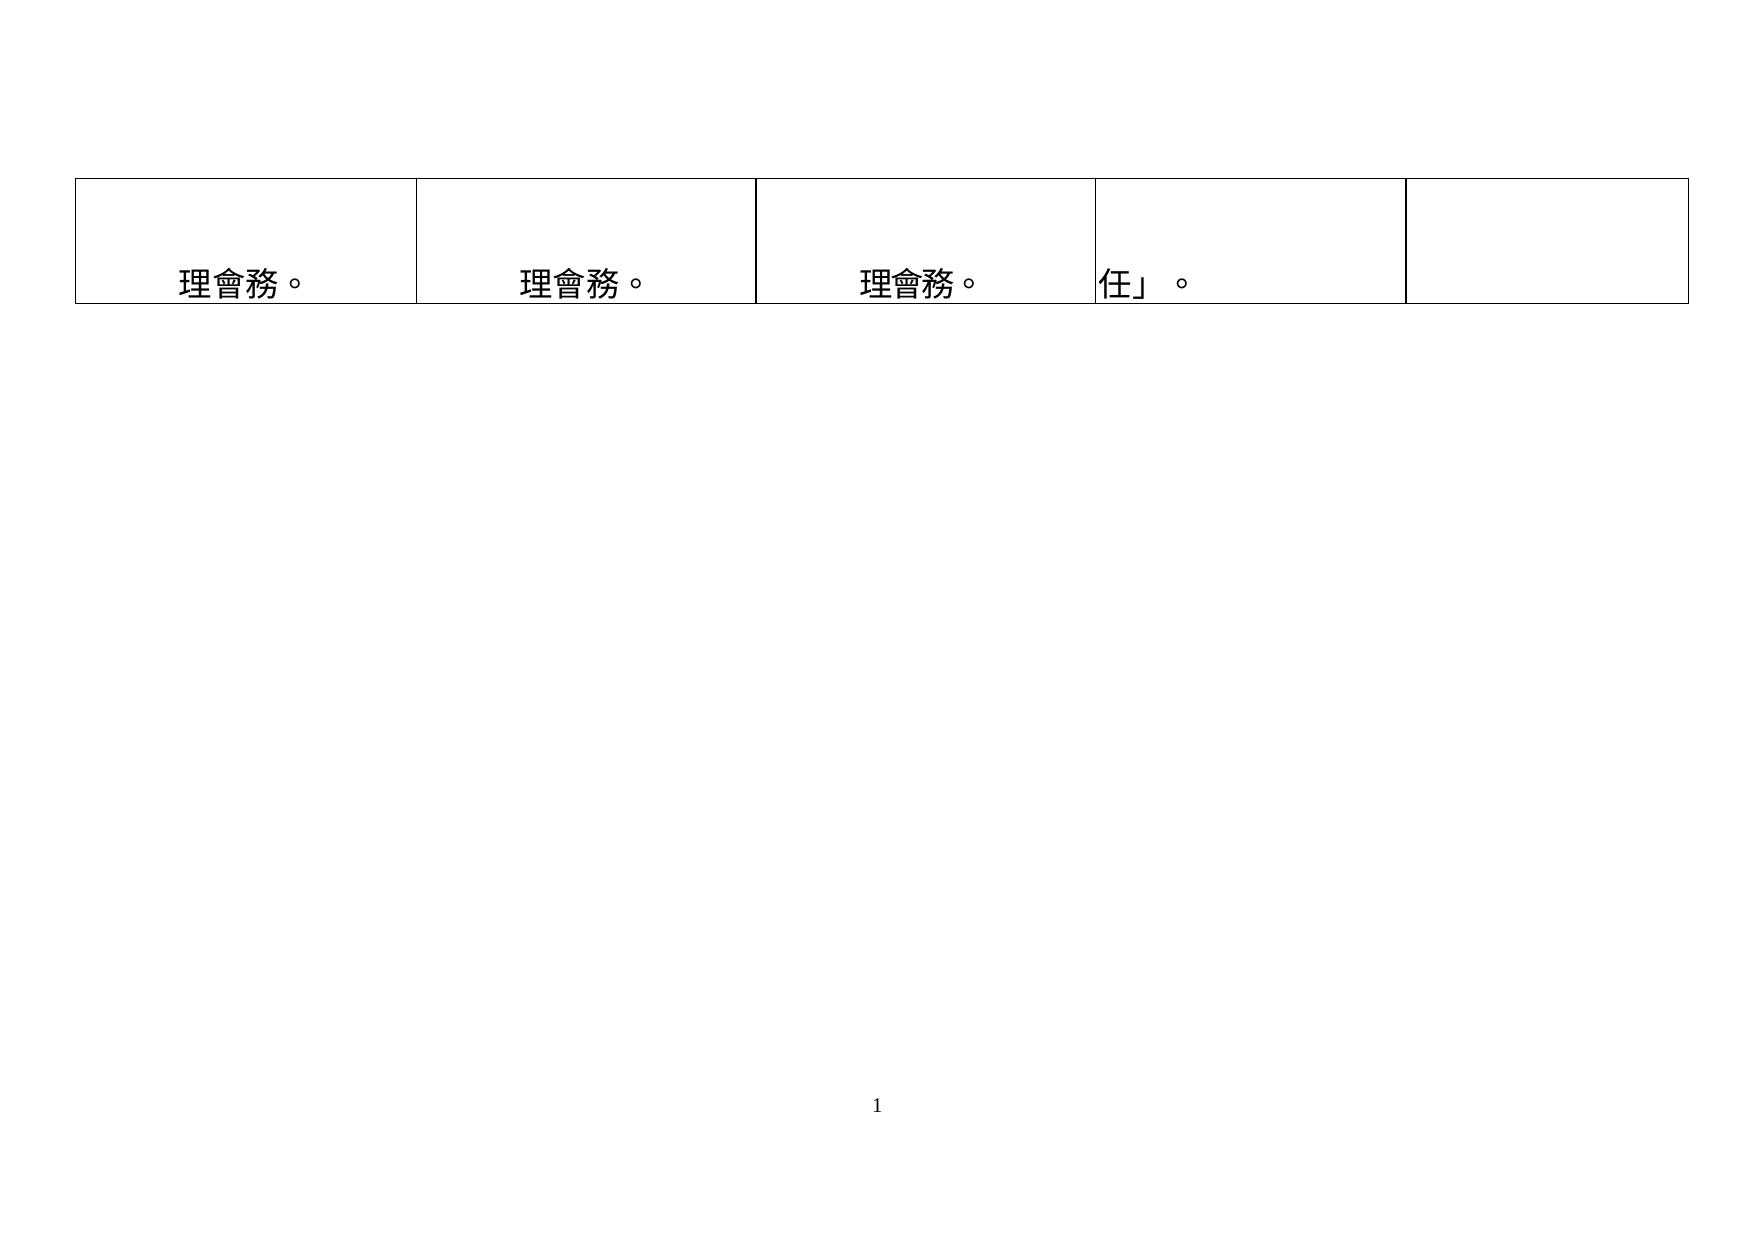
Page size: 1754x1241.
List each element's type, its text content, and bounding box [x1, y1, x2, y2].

table_cell 理會務。 [76, 179, 416, 302]
table_cell 理會務。 [417, 179, 755, 302]
table_cell [1407, 179, 1688, 302]
table_cell 任」。 [1096, 179, 1405, 302]
table_cell 理會務。 [757, 179, 1095, 302]
